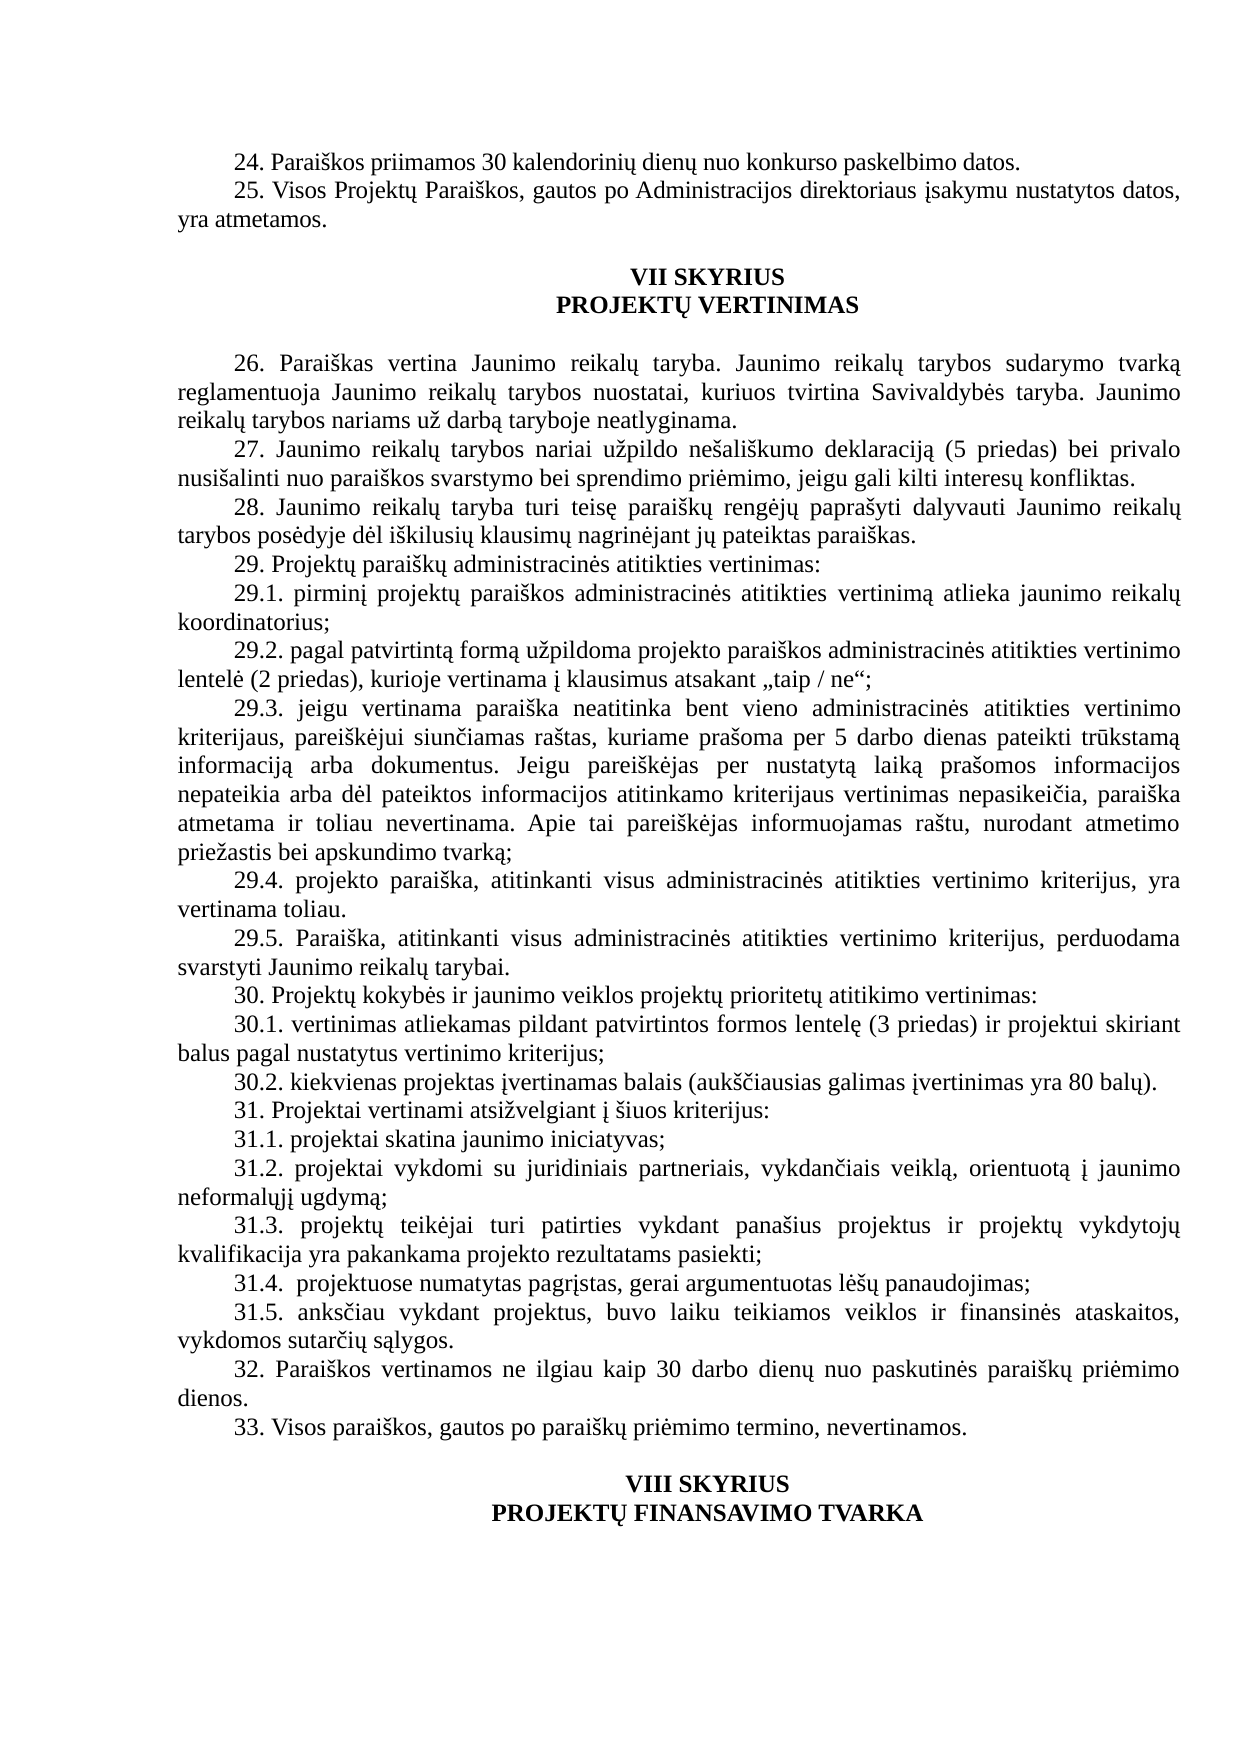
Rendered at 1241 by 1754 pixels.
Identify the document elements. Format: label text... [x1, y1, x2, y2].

text 30.1. vertinimas atliekamas pildant patvirtintos formos lentelę (3 priedas) ir projektui skiriant balus pagal nustatytus vertinimo kriterijus; [177, 1009, 1181, 1067]
text 31.4. projektuose numatytas pagrįstas, gerai argumentuotas lėšų panaudojimas; [177, 1268, 1181, 1297]
text 29.2. pagal patvirtintą formą užpildoma projekto paraiškos administracinės atitikties vertinimo lentelė (2 priedas), kurioje vertinama į klausimus atsakant „taip / ne“; [177, 636, 1181, 693]
text 27. Jaunimo reikalų tarybos nariai užpildo nešališkumo deklaraciją (5 priedas) bei privalo nusišalinti nuo paraiškos svarstymo bei sprendimo priėmimo, jeigu gali kilti interesų konfliktas. [177, 434, 1181, 492]
text 31. Projektai vertinami atsižvelgiant į šiuos kriterijus: [177, 1096, 1181, 1124]
text 29.5. Paraiška, atitinkanti visus administracinės atitikties vertinimo kriterijus, perduodama svarstyti Jaunimo reikalų tarybai. [177, 923, 1181, 981]
text 28. Jaunimo reikalų taryba turi teisę paraiškų rengėjų paprašyti dalyvauti Jaunimo reikalų tarybos posėdyje dėl iškilusių klausimų nagrinėjant jų pateiktas paraiškas. [177, 492, 1181, 549]
text 30. Projektų kokybės ir jaunimo veiklos projektų prioritetų atitikimo vertinimas: [177, 981, 1181, 1009]
text 29.1. pirminį projektų paraiškos administracinės atitikties vertinimą atlieka jaunimo reikalų koordinatorius; [177, 578, 1181, 636]
text 29.4. projekto paraiška, atitinkanti visus administracinės atitikties vertinimo kriterijus, yra vertinama toliau. [177, 866, 1181, 923]
text 31.3. projektų teikėjai turi patirties vykdant panašius projektus ir projektų vykdytojų kvalifikacija yra pakankama projekto rezultatams pasiekti; [177, 1211, 1181, 1268]
text 33. Visos paraiškos, gautos po paraiškų priėmimo termino, nevertinamos. [177, 1412, 1181, 1441]
text VIII SKYRIUS [177, 1469, 1181, 1498]
text 31.5. anksčiau vykdant projektus, buvo laiku teikiamos veiklos ir finansinės ataskaitos, vykdomos sutarčių sąlygos. [177, 1297, 1181, 1354]
text PROJEKTŲ VERTINIMAS [177, 291, 1181, 319]
text VII SKYRIUS [177, 262, 1181, 291]
text 31.2. projektai vykdomi su juridiniais partneriais, vykdančiais veiklą, orientuotą į jaunimo neformalųjį ugdymą; [177, 1153, 1181, 1211]
text PROJEKTŲ FINANSAVIMO TVARKA [177, 1498, 1181, 1527]
text 31.1. projektai skatina jaunimo iniciatyvas; [177, 1124, 1181, 1153]
text 29. Projektų paraiškų administracinės atitikties vertinimas: [177, 549, 1181, 578]
text 32. Paraiškos vertinamos ne ilgiau kaip 30 darbo dienų nuo paskutinės paraiškų priėmimo dienos. [177, 1354, 1181, 1412]
text 25. Visos Projektų Paraiškos, gautos po Administracijos direktoriaus įsakymu nustatytos datos, yra atmetamos. [177, 176, 1181, 233]
text 29.3. jeigu vertinama paraiška neatitinka bent vieno administracinės atitikties vertinimo kriterijaus, pareiškėjui siunčiamas raštas, kuriame prašoma per 5 darbo dienas pateikti trūkstamą informaciją arba dokumentus. Jeigu pareiškėjas per nustatytą laiką prašomos informacijos nepateikia arba dėl pateiktos informacijos atitinkamo kriterijaus vertinimas nepasikeičia, paraiška atmetama ir toliau nevertinama. Apie tai pareiškėjas informuojamas raštu, nurodant atmetimo priežastis bei apskundimo tvarką; [177, 693, 1181, 866]
text 26. Paraiškas vertina Jaunimo reikalų taryba. Jaunimo reikalų tarybos sudarymo tvarką reglamentuoja Jaunimo reikalų tarybos nuostatai, kuriuos tvirtina Savivaldybės taryba. Jaunimo reikalų tarybos nariams už darbą taryboje neatlyginama. [177, 348, 1181, 434]
text 24. Paraiškos priimamos 30 kalendorinių dienų nuo konkurso paskelbimo datos. [177, 147, 1181, 176]
text 30.2. kiekvienas projektas įvertinamas balais (aukščiausias galimas įvertinimas yra 80 balų). [177, 1067, 1181, 1096]
